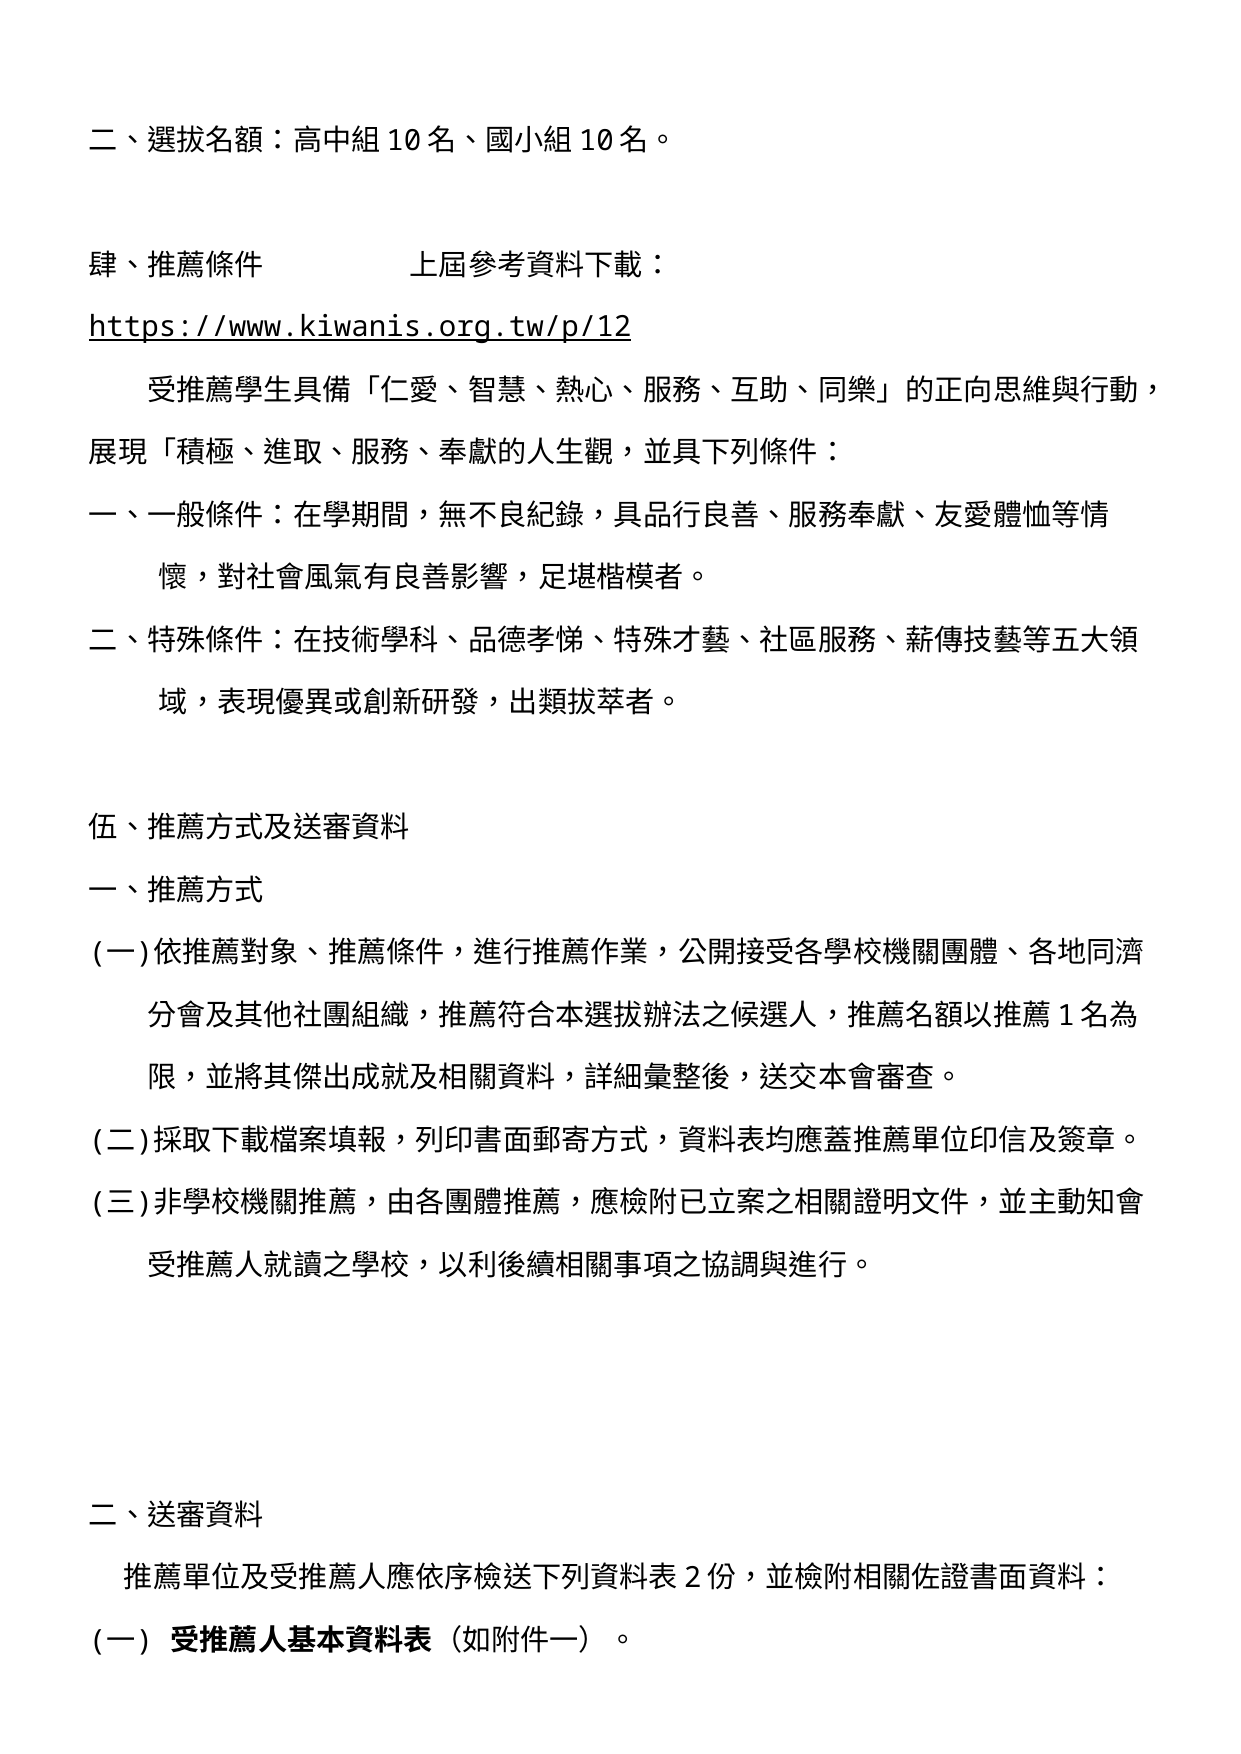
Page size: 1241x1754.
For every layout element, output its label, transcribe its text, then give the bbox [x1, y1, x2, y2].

text 肆、推薦條件 上屆參考資料下載：https://www.kiwanis.org.tw/p/12 [89, 221, 1152, 346]
text 二、送審資料 [89, 1471, 1152, 1533]
text 一、推薦方式 [89, 846, 1152, 908]
text (一)依推薦對象、推薦條件，進行推薦作業，公開接受各學校機關團體、各地同濟 [89, 908, 1152, 971]
text 受推薦人就讀之學校，以利後續相關事項之協調與進行。 [89, 1221, 1152, 1283]
text 推薦單位及受推薦人應依序檢送下列資料表2份，並檢附相關佐證書面資料： [89, 1533, 1152, 1596]
text 域，表現優異或創新研發，出類拔萃者。 [89, 658, 1152, 721]
text 限，並將其傑出成就及相關資料，詳細彙整後，送交本會審查。 [89, 1033, 1152, 1096]
text (一) 受推薦人基本資料表（如附件一）。 [89, 1596, 1152, 1658]
text 一、一般條件：在學期間，無不良紀錄，具品行良善、服務奉獻、友愛體恤等情 [89, 471, 1152, 533]
text 二、特殊條件：在技術學科、品德孝悌、特殊才藝、社區服務、薪傳技藝等五大領 [89, 596, 1152, 658]
text 伍、推薦方式及送審資料 [89, 783, 1152, 846]
text 懷，對社會風氣有良善影響，足堪楷模者。 [89, 533, 1152, 596]
text (三)非學校機關推薦，由各團體推薦，應檢附已立案之相關證明文件，並主動知會 [89, 1158, 1152, 1221]
text 受推薦學生具備「仁愛、智慧、熱心、服務、互助、同樂」的正向思維與行動，展現「積極、進取、服務、奉獻的人生觀，並具下列條件： [89, 346, 1152, 471]
text 二、選拔名額：高中組10名、國小組10名。 [89, 96, 1152, 158]
text (二)採取下載檔案填報，列印書面郵寄方式，資料表均應蓋推薦單位印信及簽章。 [89, 1096, 1152, 1158]
text 分會及其他社團組織，推薦符合本選拔辦法之候選人，推薦名額以推薦1名為 [89, 971, 1152, 1033]
